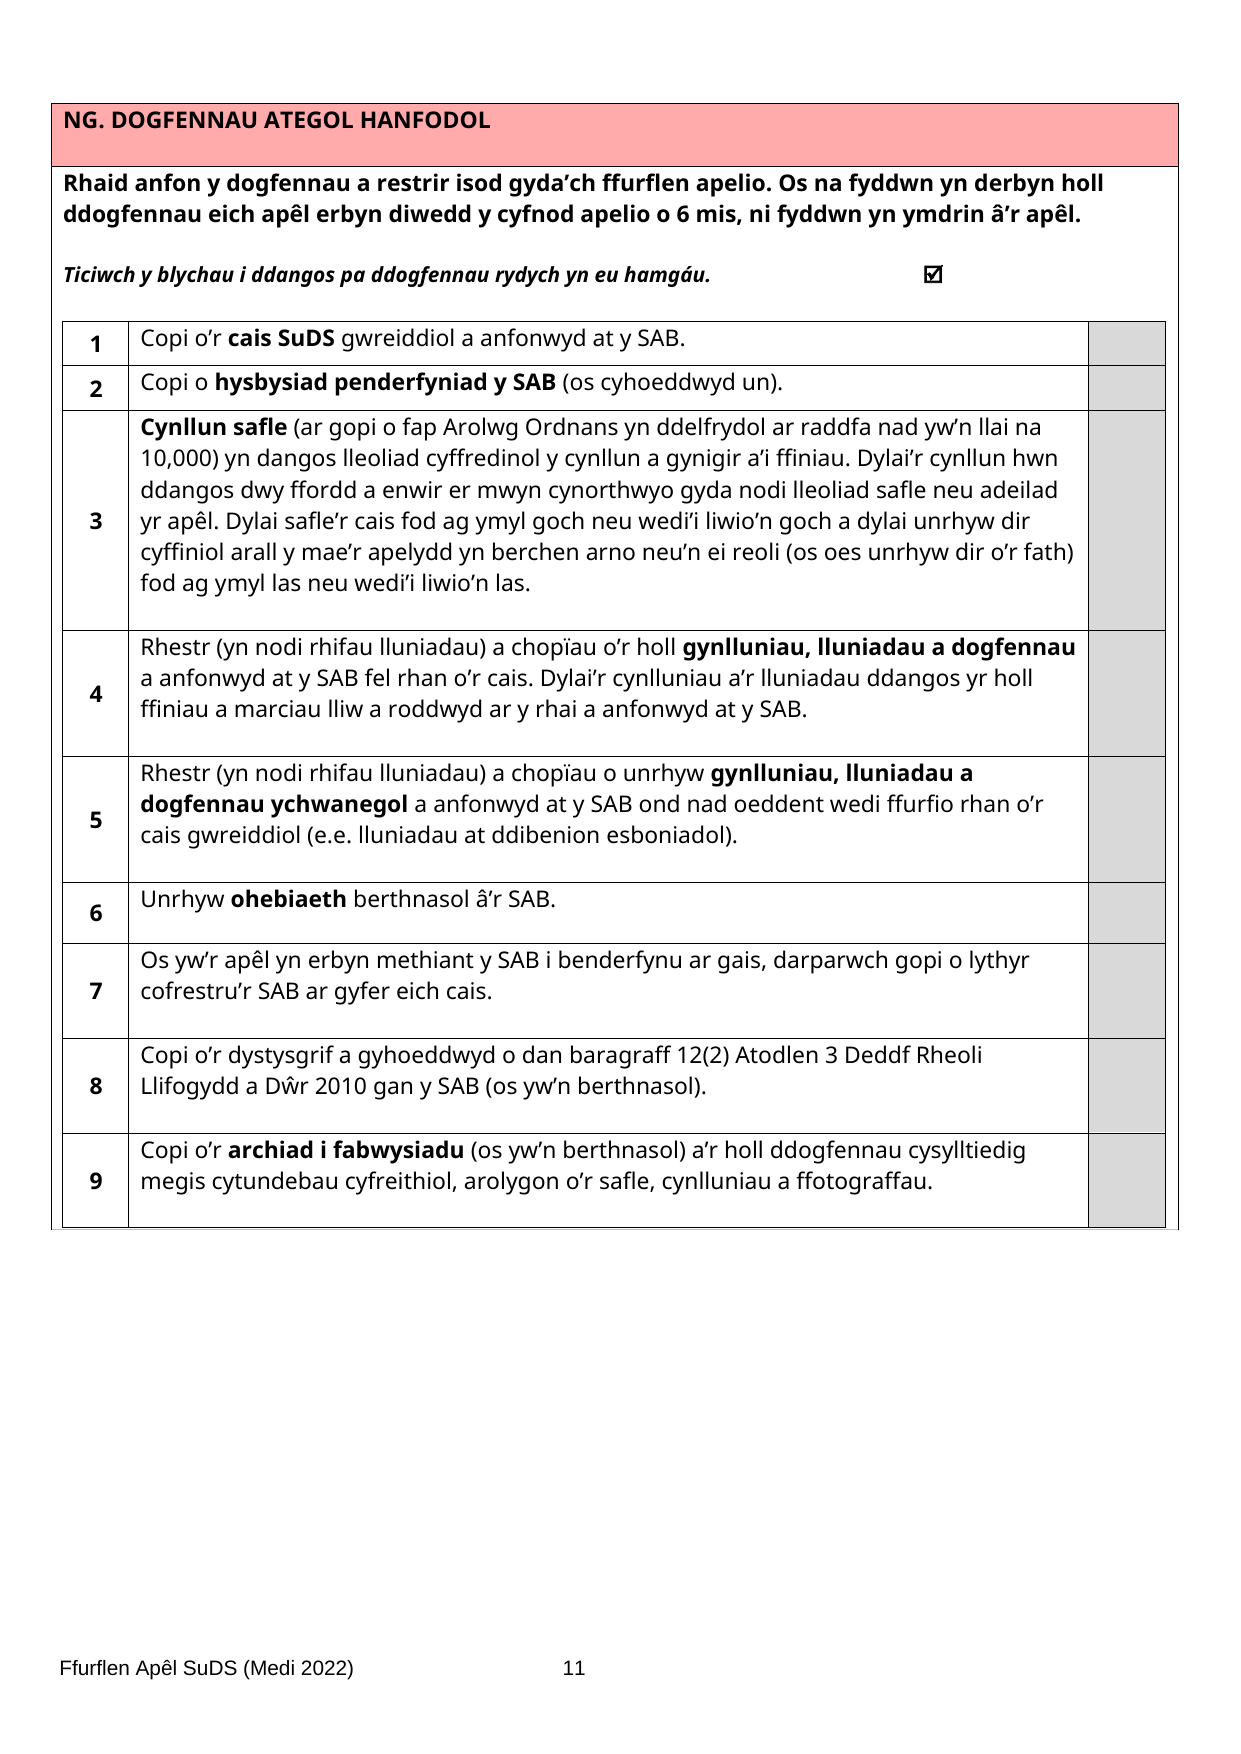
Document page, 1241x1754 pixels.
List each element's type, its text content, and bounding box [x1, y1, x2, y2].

table_cell Copi o’r dystysgrif a gyhoeddwyd o dan baragraff 12(2) Atodlen 3 Deddf Rheoli Llifogydd a Dŵr 2010 gan y SAB (os yw’n berthnasol). [129, 1039, 1088, 1132]
table_cell Copi o hysbysiad penderfyniad y SAB (os cyhoeddwyd un). [129, 366, 1088, 410]
table_cell [1089, 366, 1165, 410]
table_cell Rhaid anfon y dogfennau a restrir isod gyda’ch ffurflen apelio. Os na fyddwn yn derbyn holl ddogfennau eich apêl erbyn diwedd y cyfnod apelio o 6 mis, ni fyddwn yn ymdrin â’r apêl. Ticiwch y blychau i ddangos pa ddogfennau rydych yn eu hamgáu.  [52, 167, 1178, 1228]
table_cell Rhestr (yn nodi rhifau lluniadau) a chopïau o unrhyw gynlluniau, lluniadau a dogfennau ychwanegol a anfonwyd at y SAB ond nad oeddent wedi ffurfio rhan o’r cais gwreiddiol (e.e. lluniadau at ddibenion esboniadol). [129, 757, 1088, 882]
table_cell [1089, 944, 1165, 1038]
table_header [1089, 322, 1165, 365]
table_cell Unrhyw ohebiaeth berthnasol â’r SAB. [129, 883, 1088, 943]
table_cell [1089, 1039, 1165, 1132]
table_cell Rhestr (yn nodi rhifau lluniadau) a chopïau o’r holl gynlluniau, lluniadau a dogfennau a anfonwyd at y SAB fel rhan o’r cais. Dylai’r cynlluniau a’r lluniadau ddangos yr holl ffiniau a marciau lliw a roddwyd ar y rhai a anfonwyd at y SAB. [129, 631, 1088, 756]
table_cell 8 [63, 1039, 128, 1132]
table_header NG. DOGFENNAU ATEGOL HANFODOL [52, 104, 1178, 166]
table_header 1 [63, 322, 128, 365]
table_cell Os yw’r apêl yn erbyn methiant y SAB i benderfynu ar gais, darparwch gopi o lythyr cofrestru’r SAB ar gyfer eich cais. [129, 944, 1088, 1038]
table_cell 9 [63, 1134, 128, 1227]
table_header Copi o’r cais SuDS gwreiddiol a anfonwyd at y SAB. [129, 322, 1088, 365]
table_cell [1089, 411, 1165, 630]
table_cell [1089, 883, 1165, 943]
table_cell 7 [63, 944, 128, 1038]
table_cell Copi o’r archiad i fabwysiadu (os yw’n berthnasol) a’r holl ddogfennau cysylltiedig megis cytundebau cyfreithiol, arolygon o’r safle, cynlluniau a ffotograffau. [129, 1134, 1088, 1227]
table_cell 6 [63, 883, 128, 943]
table_cell [1089, 1134, 1165, 1227]
table_cell Cynllun safle (ar gopi o fap Arolwg Ordnans yn ddelfrydol ar raddfa nad yw’n llai na 10,000) yn dangos lleoliad cyffredinol y cynllun a gynigir a’i ffiniau. Dylai’r cynllun hwn ddangos dwy ffordd a enwir er mwyn cynorthwyo gyda nodi lleoliad safle neu adeilad yr apêl. Dylai safle’r cais fod ag ymyl goch neu wedi’i liwio’n goch a dylai unrhyw dir cyffiniol arall y mae’r apelydd yn berchen arno neu’n ei reoli (os oes unrhyw dir o’r fath) fod ag ymyl las neu wedi’i liwio’n las. [129, 411, 1088, 630]
table_cell [1089, 631, 1165, 756]
table_cell 4 [63, 631, 128, 756]
table_cell [1089, 757, 1165, 882]
table_cell 5 [63, 757, 128, 882]
table_cell 3 [63, 411, 128, 630]
table_cell 2 [63, 366, 128, 410]
